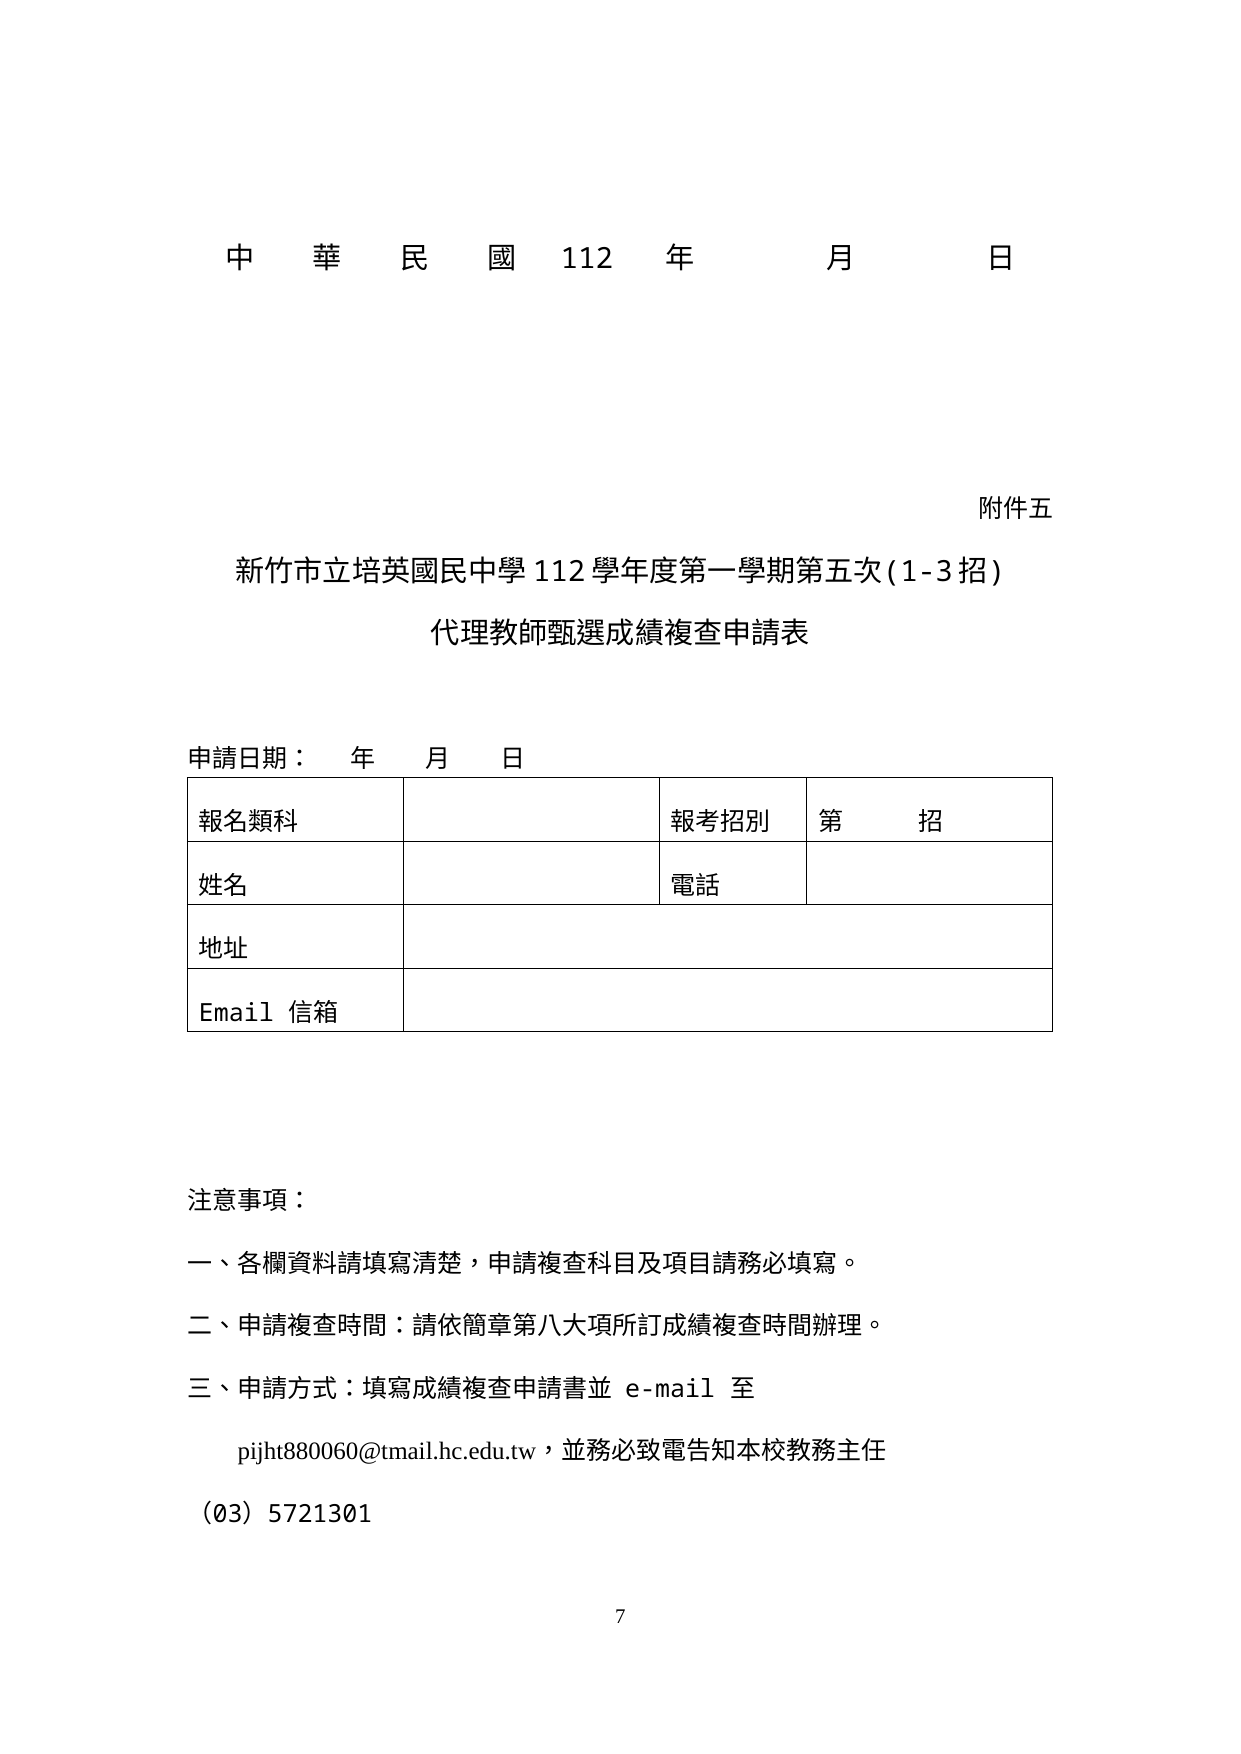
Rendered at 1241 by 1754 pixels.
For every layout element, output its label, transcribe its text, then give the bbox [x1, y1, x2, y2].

table_cell [404, 969, 1052, 1031]
table_cell [404, 905, 1052, 968]
table_header 第 招 [807, 778, 1052, 841]
table_cell 電話 [660, 842, 806, 904]
table_header [404, 778, 659, 841]
table_cell 姓名 [188, 842, 403, 904]
text 附件五 [187, 464, 1053, 527]
text 一、各欄資料請填寫清楚，申請複查科目及項目請務必填寫。 [187, 1220, 1053, 1282]
table_cell [404, 842, 659, 904]
text 注意事項： [187, 1157, 1053, 1220]
text 新竹市立培英國民中學112學年度第一學期第五次(1-3招) [187, 527, 1053, 589]
table_header 報考招別 [660, 778, 806, 841]
table_cell 地址 [188, 905, 403, 968]
text 三、申請方式：填寫成績複查申請書並 e-mail 至 [187, 1345, 1053, 1407]
table_cell Email 信箱 [188, 969, 403, 1031]
text 二、申請複查時間：請依簡章第八大項所訂成績複查時間辦理。 [187, 1282, 1053, 1345]
text 代理教師甄選成績複查申請表 [187, 589, 1053, 652]
table_cell [807, 842, 1052, 904]
table_header 報名類科 [188, 778, 403, 841]
text pijht880060@tmail.hc.edu.tw，並務必致電告知本校教務主任（03）5721301 [187, 1407, 1053, 1532]
text 中 華 民 國 112 年 月 日 [187, 214, 1053, 277]
text 申請日期： 年 月 日 [187, 714, 1053, 777]
